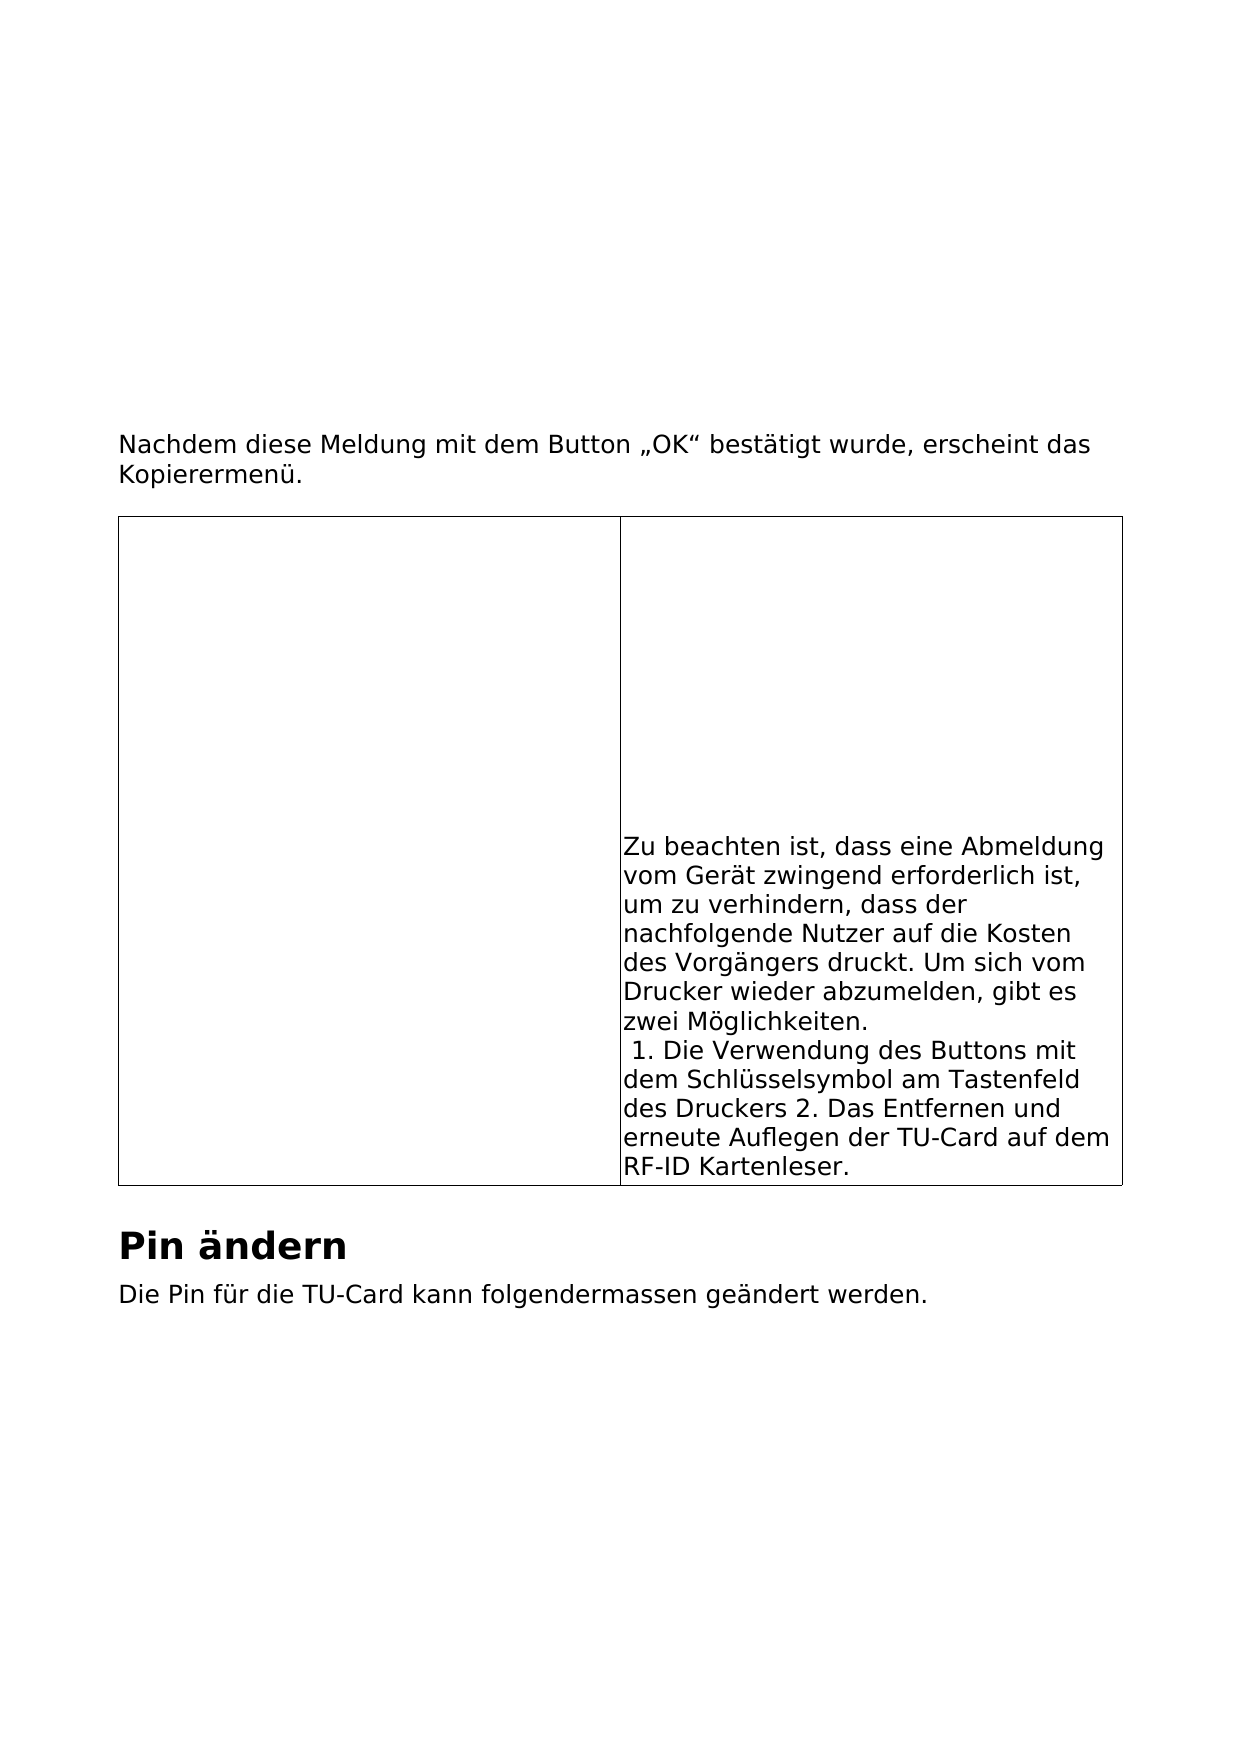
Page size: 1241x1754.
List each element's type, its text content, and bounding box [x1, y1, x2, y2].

text Nachdem diese Meldung mit dem Button „OK“ bestätigt wurde, erscheint das Kopierermenü. [118, 118, 1122, 489]
subtitle Pin ändern [118, 1224, 1122, 1268]
table_header Zu beachten ist, dass eine Abmeldung vom Gerät zwingend erforderlich ist, um zu verhindern, dass der nachfolgende Nutzer auf die Kosten des Vorgängers druckt. Um sich vom Drucker wieder abzumelden, gibt es zwei Möglichkeiten. 1. Die Verwendung des Buttons mit dem Schlüsselsymbol am Tastenfeld des Druckers 2. Das Entfernen und erneute Auflegen der TU-Card auf dem RF-ID Kartenleser. [621, 517, 1122, 1185]
text Die Pin für die TU-Card kann folgendermassen geändert werden. [118, 1281, 1122, 1310]
table_header [119, 517, 620, 1185]
